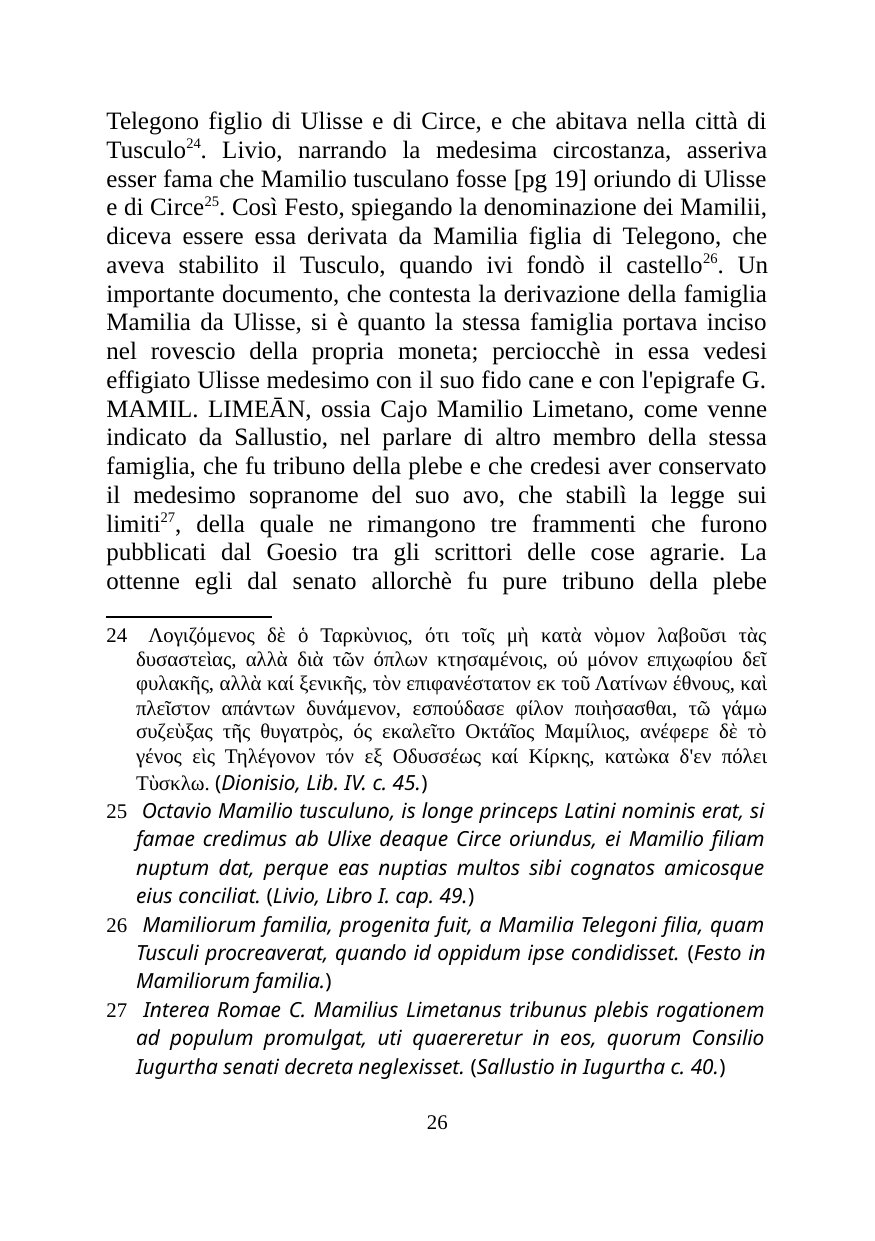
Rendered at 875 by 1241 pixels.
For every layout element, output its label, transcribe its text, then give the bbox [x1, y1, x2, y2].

text Mamiliorum familia, progenita fuit, a Mamilia Telegoni filia, quam Tusculi procreaverat, quando id oppidum ipse condidisset. (Festo in Mamiliorum familia.) [106, 910, 768, 995]
text Telegono figlio di Ulisse e di Circe, e che abitava nella città di Tusculo. Livio, narrando la medesima circostanza, asseriva esser fama che Mamilio tusculano fosse [pg 19] oriundo di Ulisse e di Circe. Così Festo, spiegando la denominazione dei Mamilii, diceva essere essa derivata da Mamilia figlia di Telegono, che aveva stabilito il Tusculo, quando ivi fondò il castello. Un importante documento, che contesta la derivazione della famiglia Mamilia da Ulisse, si è quanto la stessa famiglia portava inciso nel rovescio della propria moneta; perciocchè in essa vedesi effigiato Ulisse medesimo con il suo fido cane e con l'epigrafe G. MAMIL. LIMEĀN, ossia Cajo Mamilio Limetano, come venne indicato da Sallustio, nel parlare di altro membro della stessa famiglia, che fu tribuno della plebe e che credesi aver conservato il medesimo sopranome del suo avo, che stabilì la legge sui limiti, della quale ne rimangono tre frammenti che furono pubblicati dal Goesio tra gli scrittori delle cose agrarie. La ottenne egli dal senato allorchè fu pure tribuno della plebe [106, 106, 768, 595]
text Λογιζόμενος δὲ ὁ Ταρκὺνιoς, ότι τοῖς μὴ κατὰ νὸμον λαβοῦσι τὰς δυσαστεὶας, αλλὰ διὰ τῶν όπλων κτησαμένοις, ού μόνον επιχωφίου δεῖ φυλακῆς, αλλὰ καί ξενικῆς, τὸν επιφανέστατον εκ τοῦ Λατίνων έθνους, καὶ πλεῖστον απάντων δυνάμενον, εσπούδασε φίλον ποιὴσασθαι, τῶ γάμω συζεὺξας τῆς θυγατρὸς, ός εκαλεῖτο Οκτάῖος Μαμίλιος, ανέφερε δὲ τὸ γένoς εὶς Τηλέγονον τόν εξ Οδυσσέως καί Κίρκης, κατὼκα δ'εν πόλει Τὺσκλω. (Dionisio, Lib. IV. c. 45.) [106, 623, 768, 796]
text Interea Romae C. Mamilius Limetanus tribunus plebis rogationem ad populum promulgat, uti quaereretur in eos, quorum Consilio Iugurtha senati decreta neglexisset. (Sallustio in Iugurtha c. 40.) [106, 995, 768, 1080]
text Octavio Mamilio tusculuno, is longe princeps Latini nominis erat, si famae credimus ab Ulixe deaque Circe oriundus, ei Mamilio filiam nuptum dat, perque eas nuptias multos sibi cognatos amicosque eius conciliat. (Livio, Libro I. cap. 49.) [106, 796, 768, 910]
